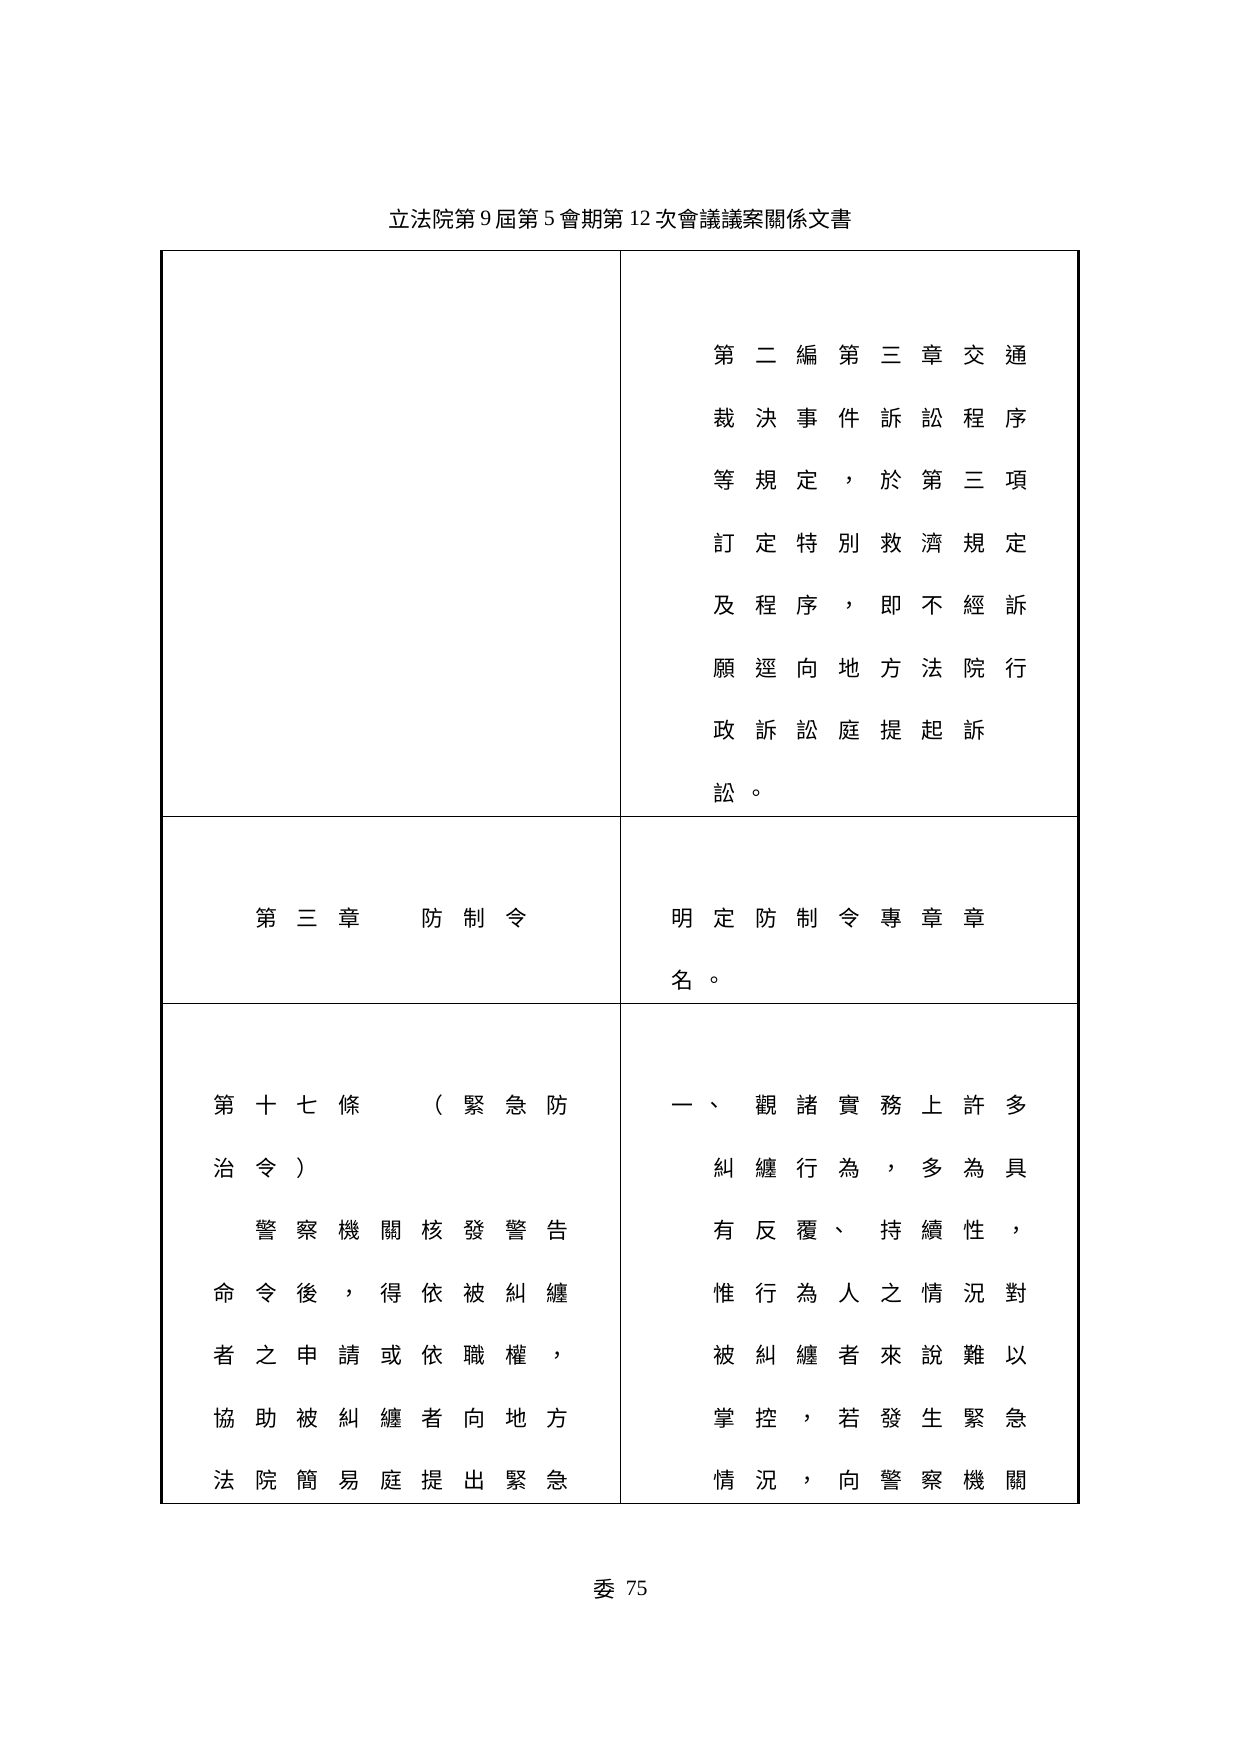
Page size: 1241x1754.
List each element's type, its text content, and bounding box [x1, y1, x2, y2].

table_cell 第二編第三章交通裁決事件訴訟程序等規定，於第三項訂定特別救濟規定及程序，即不經訴願逕向地方法院行政訴訟庭提起訴訟。 [621, 251, 1077, 816]
table_cell 第三章 防制令 [163, 817, 620, 1003]
table_cell [163, 251, 620, 816]
table_cell 明定防制令專章章名。 [621, 817, 1077, 1003]
table_cell 第十七條 （緊急防治令） 警察機關核發警告命令後，得依被糾纏者之申請或依職權，協助被糾纏者向地方法院簡易庭提出緊急 [163, 1004, 620, 1503]
table_cell 一、觀諸實務上許多糾纏行為，多為具有反覆、持續性，惟行為人之情況對被糾纏者來說難以掌控，若發生緊急情況，向警察機關 [621, 1004, 1077, 1503]
